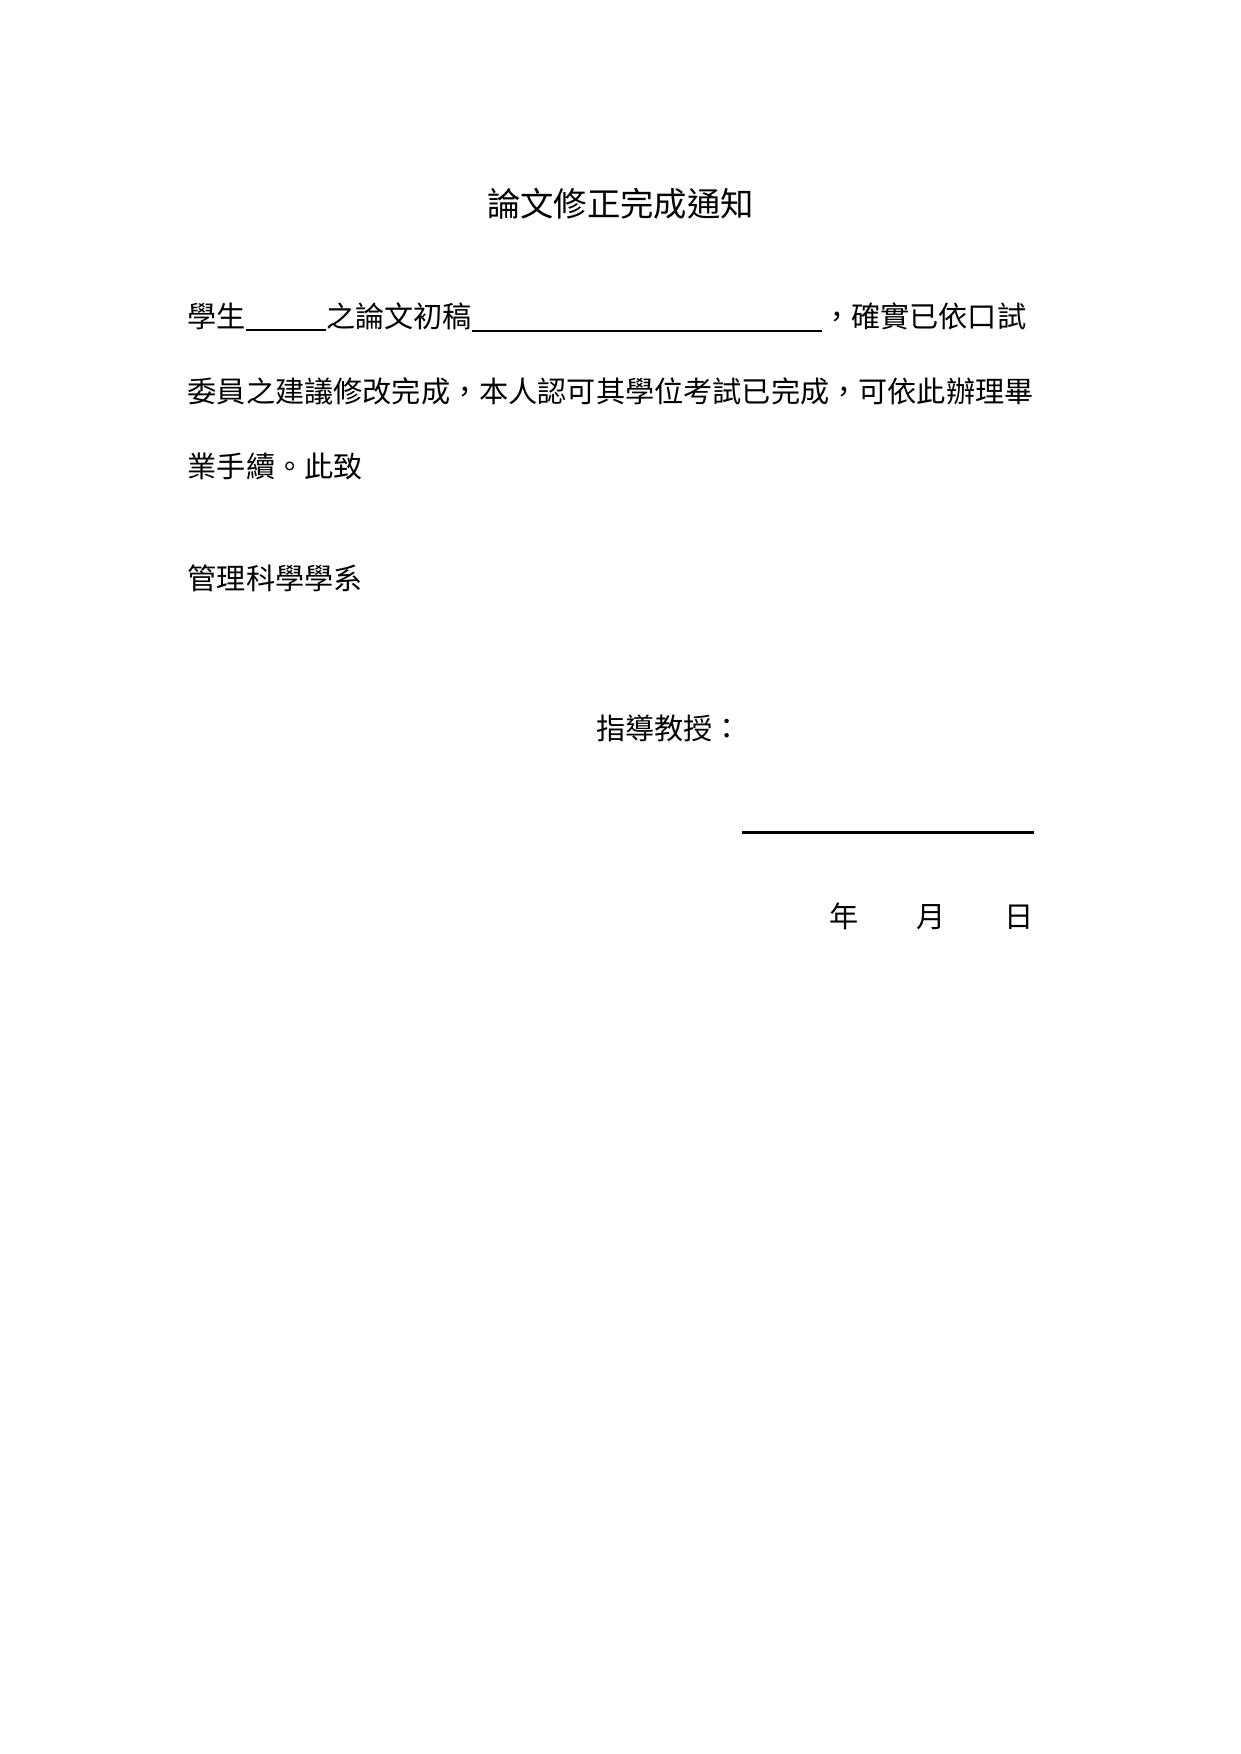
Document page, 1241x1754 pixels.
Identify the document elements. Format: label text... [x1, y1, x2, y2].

text 年 月 日 [187, 877, 1053, 952]
text 管理科學學系 [187, 539, 1053, 614]
text 學生 之論文初稿 ，確實已依口試委員之建議修改完成，本人認可其學位考試已完成，可依此辦理畢業手續。此致 [187, 277, 1053, 502]
text 指導教授： [187, 689, 1053, 764]
text 論文修正完成通知 [187, 164, 1053, 239]
